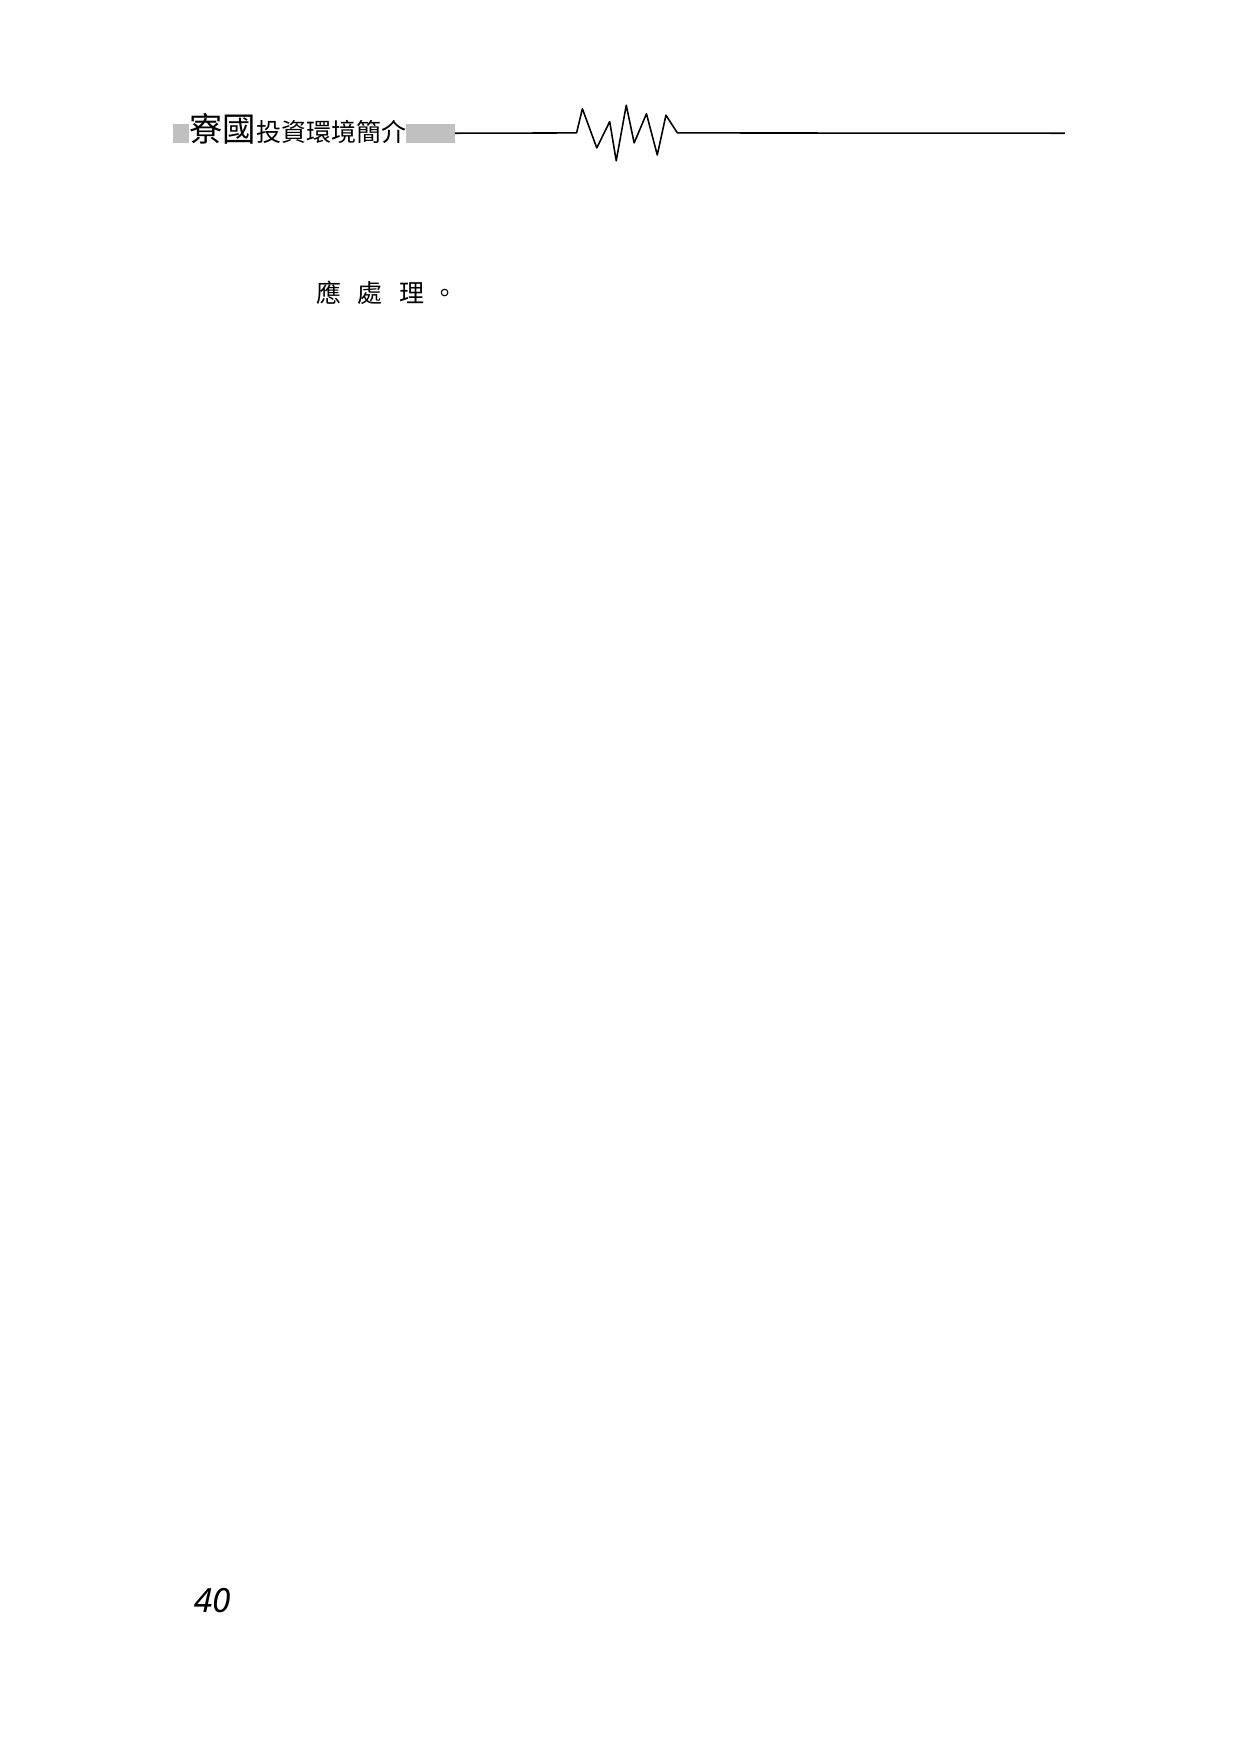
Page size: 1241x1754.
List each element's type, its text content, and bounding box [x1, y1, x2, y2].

text 應處理。 [281, 250, 1058, 313]
